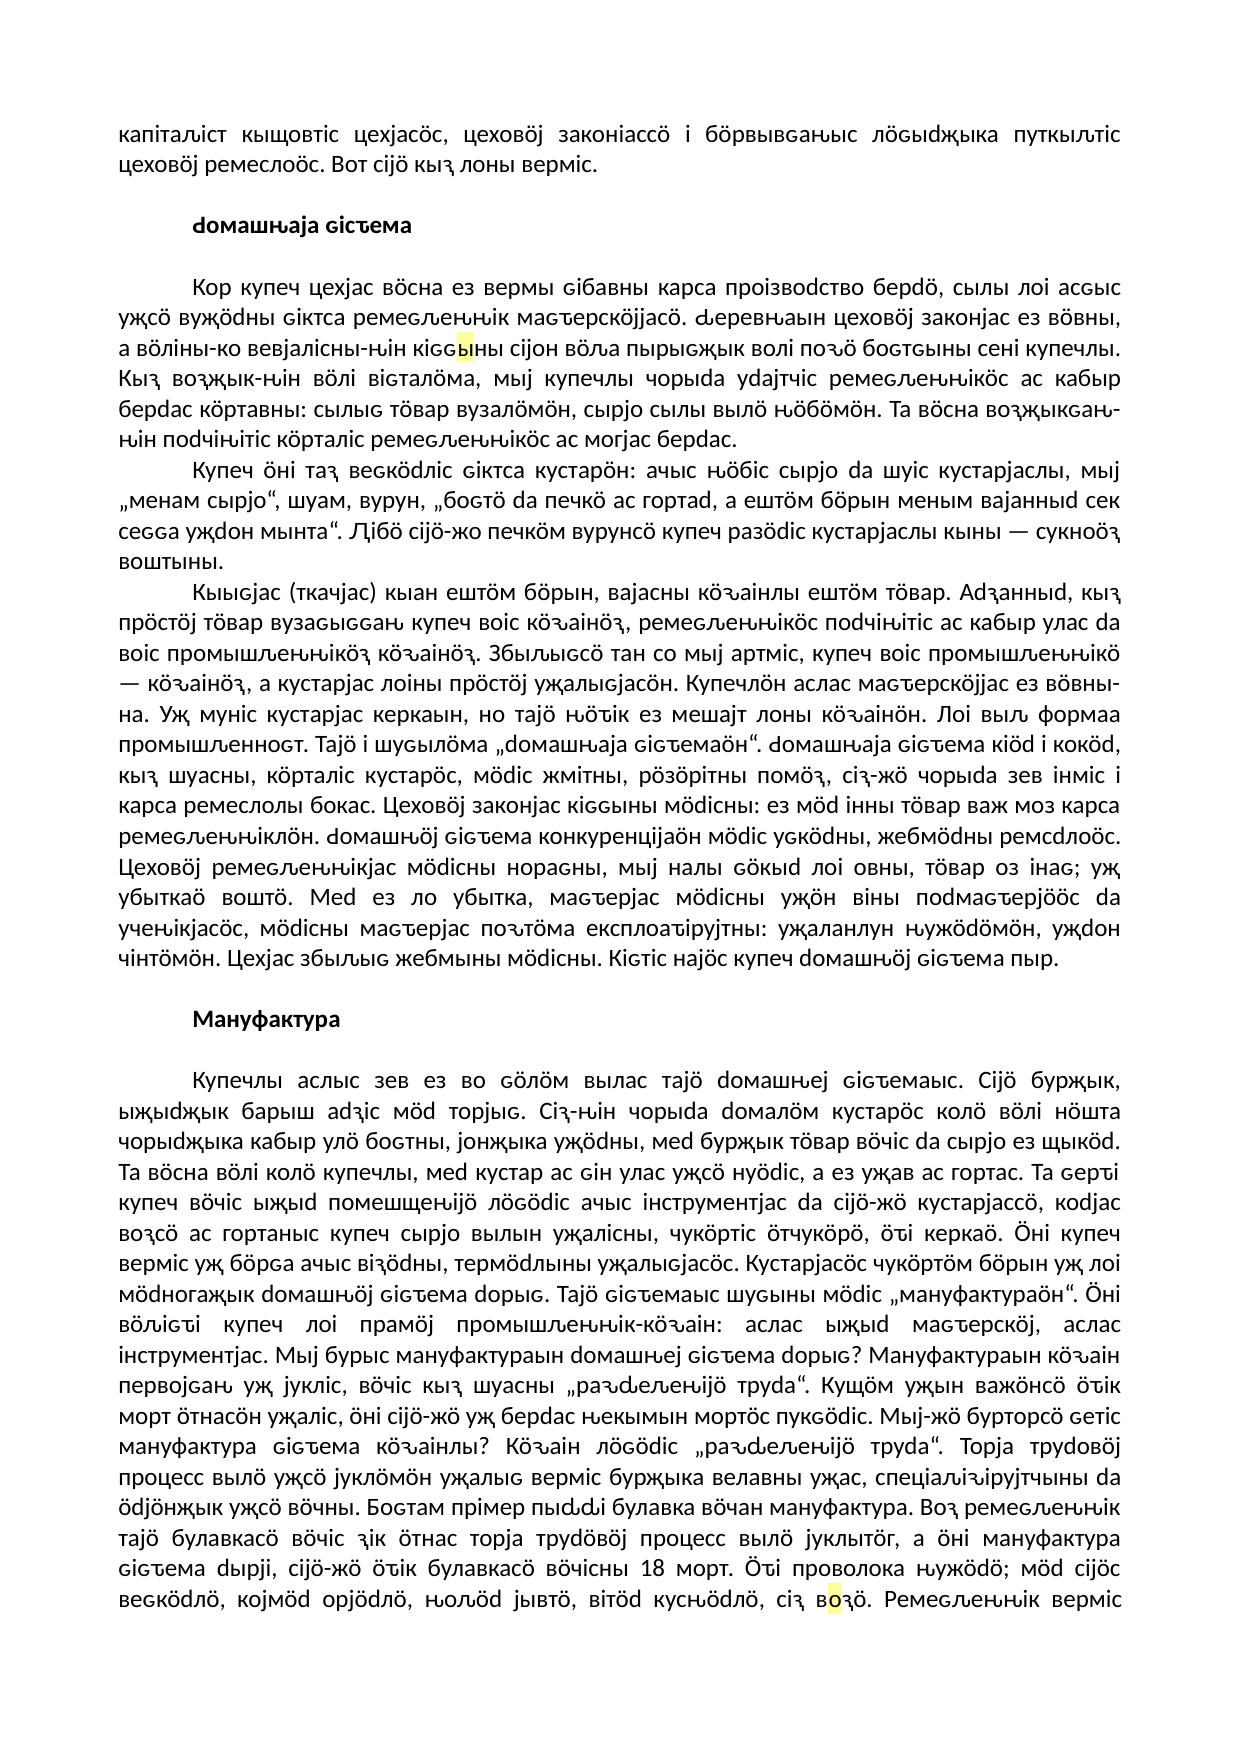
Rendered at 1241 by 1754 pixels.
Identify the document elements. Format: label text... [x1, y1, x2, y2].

text Кор купеч цехјас вӧсна ез вермы ԍібавны карса проізвоԁство берԁӧ, сылы лоі асԍыс уҗсӧ вуҗӧԁны ԍіктса ремеԍԉеԋԋік маԍԏерскӧјјасӧ. Ԃеревԋаын цеховӧј законјас ез вӧвны, а вӧліны-ко вевјалісны-ԋін кіԍԍыны сіјон вӧԉа пырыԍҗык волі поԅӧ боԍтԍыны сені купечлы. Кыԇ воԇҗык-ԋін вӧлі віԍталӧма, мыј купечлы чорыԁа уԁајтчіс ремеԍԉеԋԋікӧс ас кабыр берԁас кӧртавны: сылыԍ тӧвар вузалӧмӧн, сырјо сылы вылӧ ԋӧбӧмӧн. Та вӧсна воԇҗыкԍаԋ-ԋін поԁчіԋітіс кӧрталіс ремеԍԉеԋԋікӧс ас могјас берԁас. [118, 271, 1122, 454]
text Кыыԍјас (ткачјас) кыан ештӧм бӧрын, вајасны кӧԅаінлы ештӧм тӧвар. Аԁԇанныԁ, кыԇ прӧстӧј тӧвар вузаԍыԍԍаԋ купеч воіс кӧԅаінӧԇ, ремеԍԉеԋԋікӧс поԁчіԋітіс ас кабыр улас ԁа воіс промышԉеԋԋікӧԇ кӧԅаінӧԇ. Збыԉыԍсӧ тан со мыј артміс, купеч воіс промышԉеԋԋікӧ — кӧԅаінӧԇ, а кустарјас лоіны прӧстӧј уҗалыԍјасӧн. Купечлӧн аслас маԍԏерскӧјјас ез вӧвны-на. Уҗ муніс кустарјас керкаын, но тајӧ ԋӧԏік ез мешајт лоны кӧԅаінӧн. Лоі выԉ формаа промышԉенноԍт. Тајӧ і шуԍылӧма „ԁомашԋаја ԍіԍԏемаӧн“. Ԁомашԋаја ԍіԍԏема кіӧԁ і кокӧԁ, кыԇ шуасны, кӧрталіс кустарӧс, мӧԁіс жмітны, рӧзӧрітны помӧԇ, сіԇ-жӧ чорыԁа зев інміс і карса ремеслолы бокас. Цеховӧј законјас кіԍԍыны мӧԁісны: ез мӧԁ інны тӧвар важ моз карса ремеԍԉеԋԋіклӧн. Ԁомашԋӧј ԍіԍԏема конкуренціјаӧн мӧԁіс уԍкӧԁны, жебмӧԁны ремсԁлоӧс. Цеховӧј ремеԍԉеԋԋікјас мӧԁісны нораԍны, мыј налы ԍӧкыԁ лоі овны, тӧвар оз інаԍ; уҗ убыткаӧ воштӧ. Меԁ ез ло убытка, маԍԏерјас мӧԁісны уҗӧн віны поԁмаԍԏерјӧӧс ԁа учеԋікјасӧс, мӧԁісны маԍԏерјас поԅтӧма експлоаԏірујтны: уҗаланлун ԋужӧԁӧмӧн, уҗԁон чінтӧмӧн. Цехјас збыԉыԍ жебмыны мӧԁісны. Кіԍтіс најӧс купеч ԁомашԋӧј ԍіԍԏема пыр. [118, 576, 1122, 973]
text Мануфактура [118, 1003, 1122, 1034]
text капітаԉіст кыщовтіс цехјасӧс, цеховӧј законіассӧ і бӧрвывԍаԋыс лӧԍыԁҗыка путкыԉтіс цеховӧј ремеслоӧс. Вот сіјӧ кыԇ лоны верміс. [118, 118, 1122, 179]
text Купеч ӧні таԇ веԍкӧԁліс ԍіктса кустарӧн: ачыс ԋӧбіс сырјо ԁа шуіс кустарјаслы, мыј „менам сырјо“, шуам, вурун, „боԍтӧ ԁа печкӧ ас гортаԁ, а ештӧм бӧрын меным вајанныԁ сек сеԍԍа уҗԁон мынта“. Ԉібӧ сіјӧ-жо печкӧм вурунсӧ купеч разӧԁіс кустарјаслы кыны — сукноӧԇ воштыны. [118, 454, 1122, 576]
text Купечлы аслыс зев ез во ԍӧлӧм вылас тајӧ ԁомашԋеј ԍіԍԏемаыс. Сіјӧ бурҗык, ыҗыԁҗык барыш аԁԇіс мӧԁ торјыԍ. Сіԇ-ԋін чорыԁа ԁомалӧм кустарӧс колӧ вӧлі нӧшта чорыԁҗыка кабыр улӧ боԍтны, јонҗыка уҗӧԁны, меԁ бурҗык тӧвар вӧчіс ԁа сырјо ез щыкӧԁ. Та вӧсна вӧлі колӧ купечлы, меԁ кустар ас ԍін улас уҗсӧ нуӧԁіс, а ез уҗав ас гортас. Та ԍерԏі купеч вӧчіс ыҗыԁ помешщеԋіјӧ лӧԍӧԁіс ачыс інструментјас ԁа сіјӧ-жӧ кустарјассӧ, коԁјас воԇсӧ ас гортаныс купеч сырјо вылын уҗалісны, чукӧртіс ӧтчукӧрӧ, ӧԏі керкаӧ. Ӧні купеч верміс уҗ бӧрԍа ачыс віԇӧԁны, термӧԁлыны уҗалыԍјасӧс. Кустарјасӧс чукӧртӧм бӧрын уҗ лоі мӧԁногаҗык ԁомашԋӧј ԍіԍԏема ԁорыԍ. Тајӧ ԍіԍԏемаыс шуԍыны мӧԁіс „мануфактураӧн“. Ӧні вӧԉіԍԏі купеч лоі прамӧј промышԉеԋԋік-кӧԅаін: аслас ыҗыԁ маԍԏерскӧј, аслас інструментјас. Мыј бурыс мануфактураын ԁомашԋеј ԍіԍԏема ԁорыԍ? Мануфактураын кӧԅаін первојԍаԋ уҗ јукліс, вӧчіс кыԇ шуасны „раԅԃеԉеԋіјӧ труԁа“. Кущӧм уҗын важӧнсӧ ӧԏік морт ӧтнасӧн уҗаліс, ӧні сіјӧ-жӧ уҗ берԁас ԋекымын мортӧс пукԍӧԁіс. Мыј-жӧ бурторсӧ ԍетіс мануфактура ԍіԍԏема кӧԅаінлы? Кӧԅаін лӧԍӧԁіс „раԅԃеԉеԋіјӧ труԁа“. Торја труԁовӧј процесс вылӧ уҗсӧ јуклӧмӧн уҗалыԍ верміс бурҗыка велавны уҗас, спеціаԉіԅірујтчыны ԁа ӧԁјӧнҗык уҗсӧ вӧчны. Боԍтам прімер пыԃԃі булавка вӧчан мануфактура. Воԇ ремеԍԉеԋԋік тајӧ булавкасӧ вӧчіс ԇік ӧтнас торја труԁӧвӧј процесс вылӧ јуклытӧг, а ӧні мануфактура ԍіԍԏема ԁырјі, сіјӧ-жӧ ӧԏік булавкасӧ вӧчісны 18 морт. Ӧԏі проволока ԋужӧԁӧ; мӧԁ сіјӧс веԍкӧԁлӧ, којмӧԁ орјӧԁлӧ, ԋоԉӧԁ јывтӧ, вітӧԁ кусԋӧԁлӧ, сіԇ воԇӧ. Ремеԍԉеԋԋік верміс [118, 1064, 1122, 1614]
text Ԁомашԋаја ԍісԏема [118, 210, 1122, 240]
